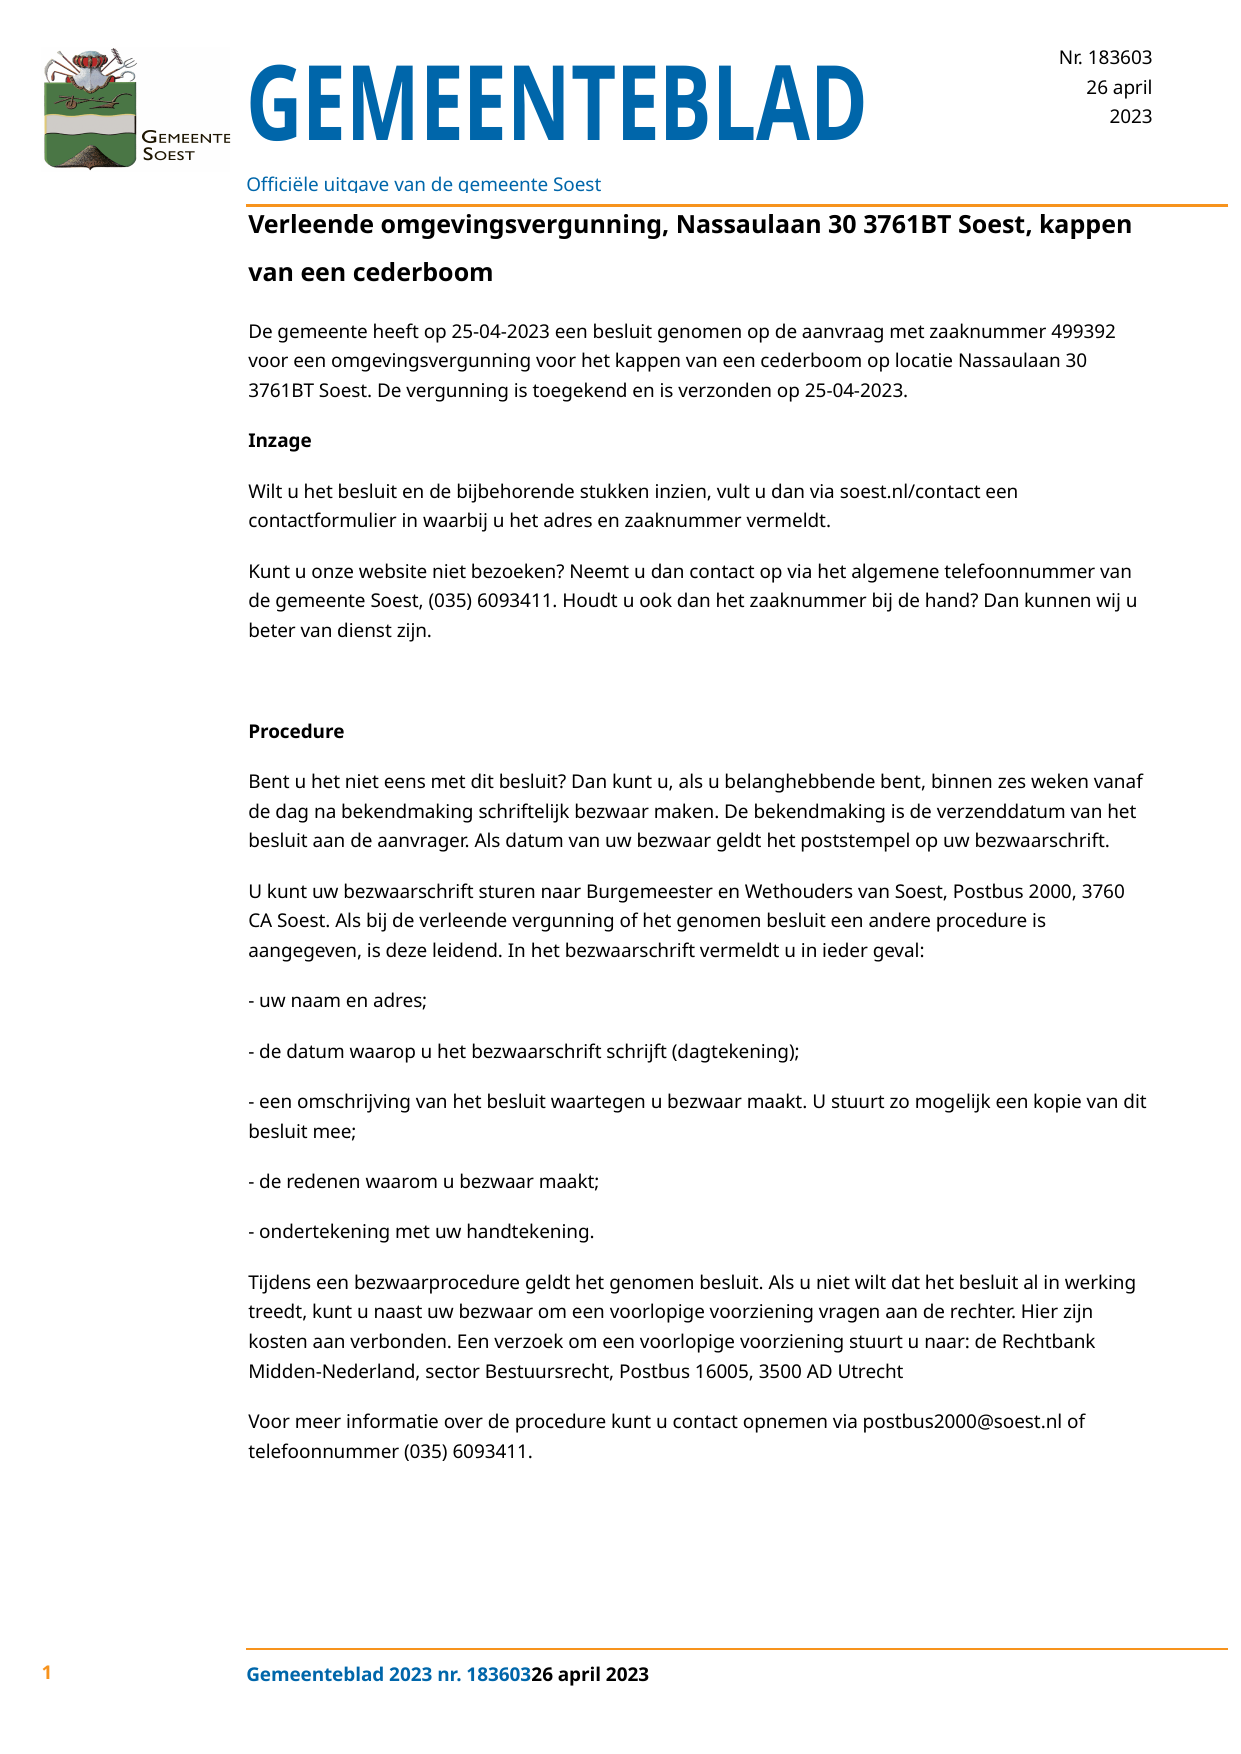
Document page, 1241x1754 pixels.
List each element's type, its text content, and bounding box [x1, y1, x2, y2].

text Inzage [248, 427, 1152, 453]
text - ondertekening met uw handtekening. [248, 1219, 1152, 1244]
text Tijdens een bezwaarprocedure geldt het genomen besluit. Als u niet wilt dat het besluit al in werking treedt, kunt u naast uw bezwaar om een voorlopige voorziening vragen aan de rechter. Hier zijn kosten aan verbonden. Een verzoek om een voorlopige voorziening stuurt u naar: de Rechtbank Midden-Nederland, sector Bestuursrecht, Postbus 16005, 3500 AD Utrecht [248, 1269, 1152, 1384]
text - de redenen waarom u bezwaar maakt; [248, 1168, 1152, 1194]
text De gemeente heeft op 25-04-2023 een besluit genomen op de aanvraag met zaaknummer 499392 voor een omgevingsvergunning voor het kappen van een cederboom op locatie Nassaulaan 30 3761BT Soest. De vergunning is toegekend en is verzonden op 25-04-2023. [248, 318, 1152, 403]
text - uw naam en adres; [248, 987, 1152, 1013]
picture [41, 47, 231, 172]
text Wilt u het besluit en de bijbehorende stukken inzien, vult u dan via soest.nl/contact een contactformulier in waarbij u het adres en zaaknummer vermeldt. [248, 478, 1152, 533]
text Bent u het niet eens met dit besluit? Dan kunt u, als u belanghebbende bent, binnen zes weken vanaf de dag na bekendmaking schriftelijk bezwaar maken. De bekendmaking is de verzenddatum van het besluit aan de aanvrager. Als datum van uw bezwaar geldt het poststempel op uw bezwaarschrift. [248, 768, 1152, 853]
text Verleende omgevingsvergunning, Nassaulaan 30 3761BT Soest, kappen van een cederboom [248, 207, 1152, 288]
text - een omschrijving van het besluit waartegen u bezwaar maakt. U stuurt zo mogelijk een kopie van dit besluit mee; [248, 1088, 1152, 1144]
text Voor meer informatie over de procedure kunt u contact opnemen via postbus2000@soest.nl of telefoonnummer (035) 6093411. [248, 1408, 1152, 1464]
text U kunt uw bezwaarschrift sturen naar Burgemeester en Wethouders van Soest, Postbus 2000, 3760 CA Soest. Als bij de verleende vergunning of het genomen besluit een andere procedure is aangegeven, is deze leidend. In het bezwaarschrift vermeldt u in ieder geval: [248, 878, 1152, 963]
text - de datum waarop u het bezwaarschrift schrijft (dagtekening); [248, 1038, 1152, 1064]
text Procedure [248, 718, 1152, 744]
text Kunt u onze website niet bezoeken? Neemt u dan contact op via het algemene telefoonnummer van de gemeente Soest, (035) 6093411. Houdt u ook dan het zaaknummer bij de hand? Dan kunnen wij u beter van dienst zijn. [248, 558, 1152, 643]
